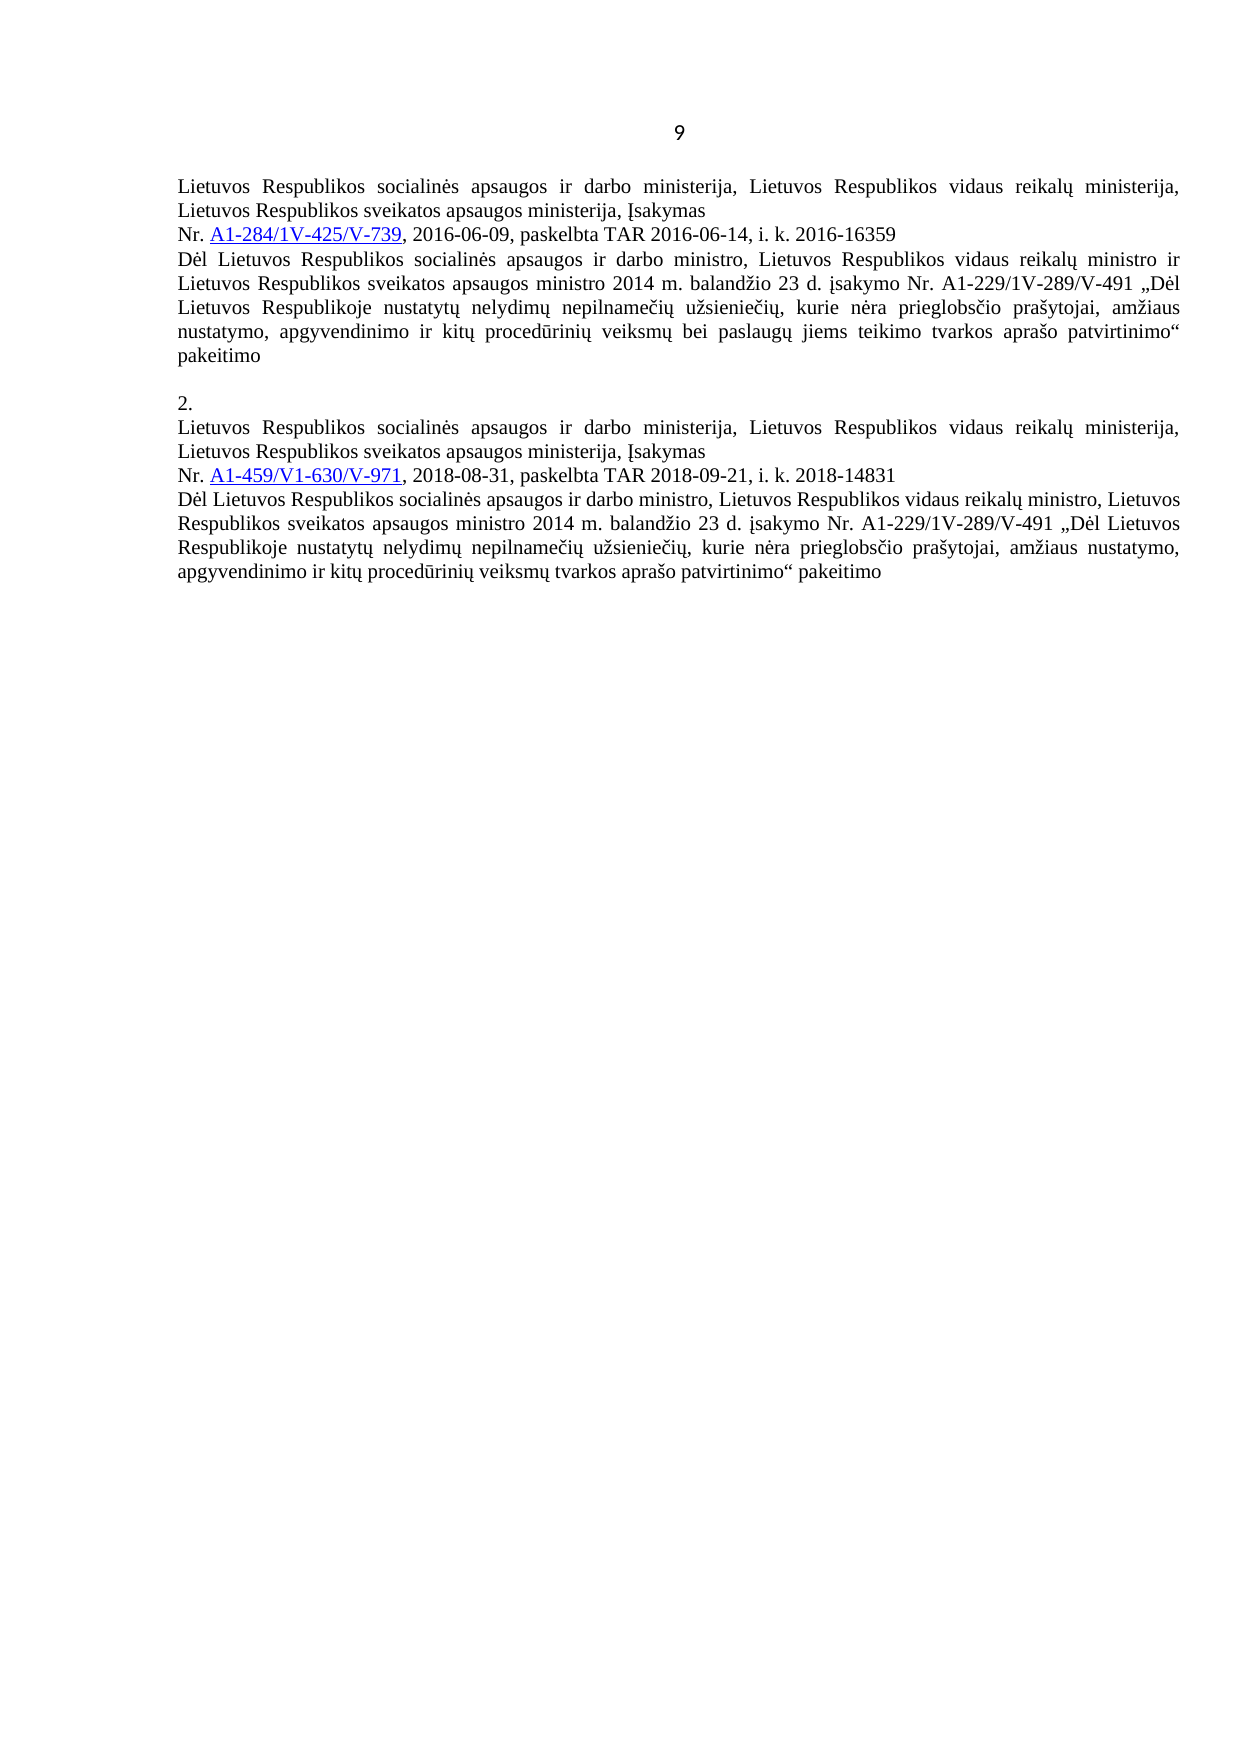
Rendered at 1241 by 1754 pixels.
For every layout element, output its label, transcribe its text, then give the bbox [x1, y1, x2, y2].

text Nr. A1-284/1V-425/V-739, 2016-06-09, paskelbta TAR 2016-06-14, i. k. 2016-16359 [177, 222, 1181, 246]
text Dėl Lietuvos Respublikos socialinės apsaugos ir darbo ministro, Lietuvos Respublikos vidaus reikalų ministro, Lietuvos Respublikos sveikatos apsaugos ministro 2014 m. balandžio 23 d. įsakymo Nr. A1-229/1V-289/V-491 „Dėl Lietuvos Respublikoje nustatytų nelydimų nepilnamečių užsieniečių, kurie nėra prieglobsčio prašytojai, amžiaus nustatymo, apgyvendinimo ir kitų procedūrinių veiksmų tvarkos aprašo patvirtinimo“ pakeitimo [177, 487, 1181, 583]
text Lietuvos Respublikos socialinės apsaugos ir darbo ministerija, Lietuvos Respublikos vidaus reikalų ministerija, Lietuvos Respublikos sveikatos apsaugos ministerija, Įsakymas [177, 415, 1181, 463]
text Lietuvos Respublikos socialinės apsaugos ir darbo ministerija, Lietuvos Respublikos vidaus reikalų ministerija, Lietuvos Respublikos sveikatos apsaugos ministerija, Įsakymas [177, 174, 1181, 222]
text 2. [177, 391, 1181, 415]
text Nr. A1-459/V1-630/V-971, 2018-08-31, paskelbta TAR 2018-09-21, i. k. 2018-14831 [177, 463, 1181, 487]
text Dėl Lietuvos Respublikos socialinės apsaugos ir darbo ministro, Lietuvos Respublikos vidaus reikalų ministro ir Lietuvos Respublikos sveikatos apsaugos ministro 2014 m. balandžio 23 d. įsakymo Nr. A1-229/1V-289/V-491 „Dėl Lietuvos Respublikoje nustatytų nelydimų nepilnamečių užsieniečių, kurie nėra prieglobsčio prašytojai, amžiaus nustatymo, apgyvendinimo ir kitų procedūrinių veiksmų bei paslaugų jiems teikimo tvarkos aprašo patvirtinimo“ pakeitimo [177, 246, 1181, 367]
